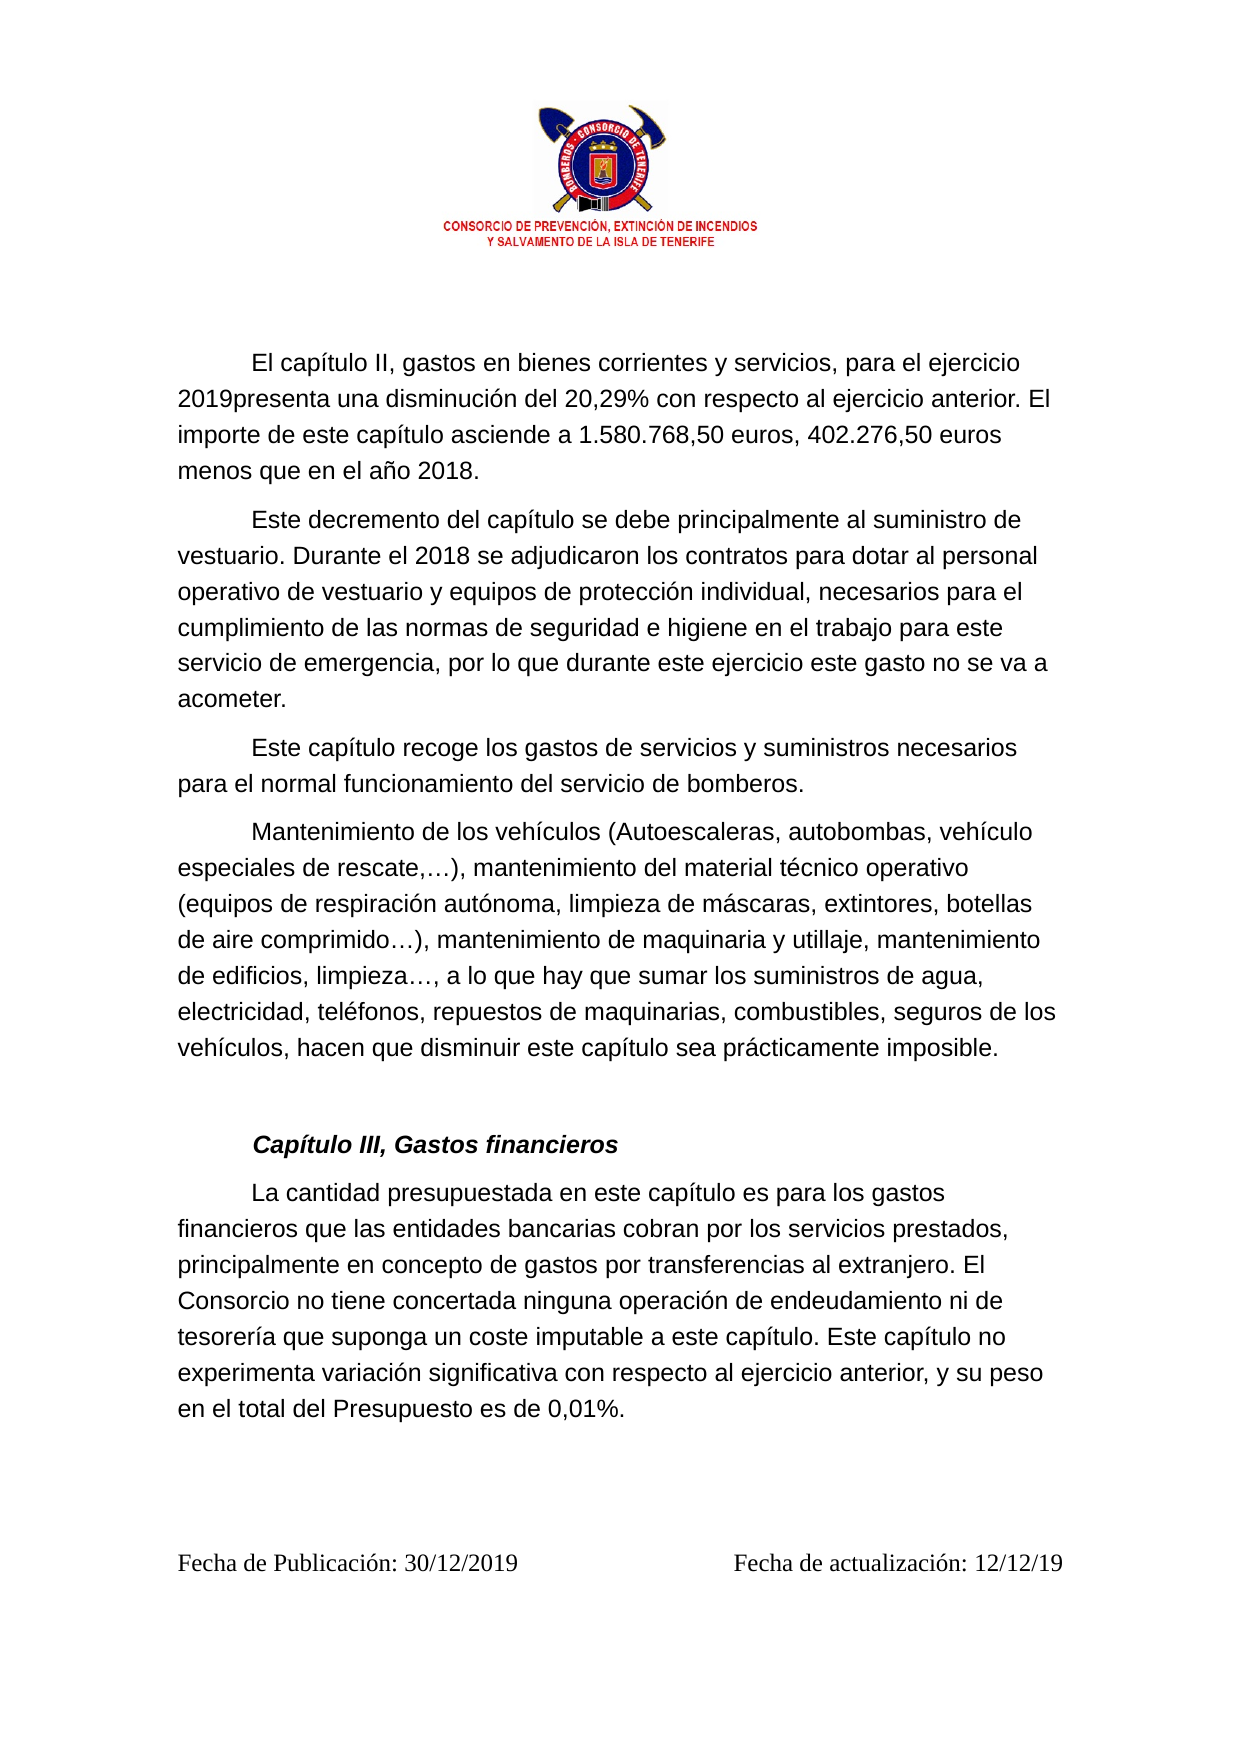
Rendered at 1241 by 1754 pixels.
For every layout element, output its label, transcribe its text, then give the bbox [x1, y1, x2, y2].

picture [418, 93, 788, 260]
text La cantidad presupuestada en este capítulo es para los gastos financieros que las entidades bancarias cobran por los servicios prestados, principalmente en concepto de gastos por transferencias al extranjero. El Consorcio no tiene concertada ninguna operación de endeudamiento ni de tesorería que suponga un coste imputable a este capítulo. Este capítulo no experimenta variación significativa con respecto al ejercicio anterior, y su peso en el total del Presupuesto es de 0,01%. [177, 1178, 1063, 1422]
text Este decremento del capítulo se debe principalmente al suministro de vestuario. Durante el 2018 se adjudicaron los contratos para dotar al personal operativo de vestuario y equipos de protección individual, necesarios para el cumplimiento de las normas de seguridad e higiene en el trabajo para este servicio de emergencia, por lo que durante este ejercicio este gasto no se va a acometer. [177, 505, 1063, 713]
text Este capítulo recoge los gastos de servicios y suministros necesarios para el normal funcionamiento del servicio de bomberos. [177, 733, 1063, 797]
list Capítulo III, Gastos financieros [252, 1130, 1063, 1158]
text El capítulo II, gastos en bienes corrientes y servicios, para el ejercicio 2019presenta una disminución del 20,29% con respecto al ejercicio anterior. El importe de este capítulo asciende a 1.580.768,50 euros, 402.276,50 euros menos que en el año 2018. [177, 348, 1063, 485]
text Mantenimiento de los vehículos (Autoescaleras, autobombas, vehículo especiales de rescate,…), mantenimiento del material técnico operativo (equipos de respiración autónoma, limpieza de máscaras, extintores, botellas de aire comprimido…), mantenimiento de maquinaria y utillaje, mantenimiento de edificios, limpieza…, a lo que hay que sumar los suministros de agua, electricidad, teléfonos, repuestos de maquinarias, combustibles, seguros de los vehículos, hacen que disminuir este capítulo sea prácticamente imposible. [177, 817, 1063, 1062]
